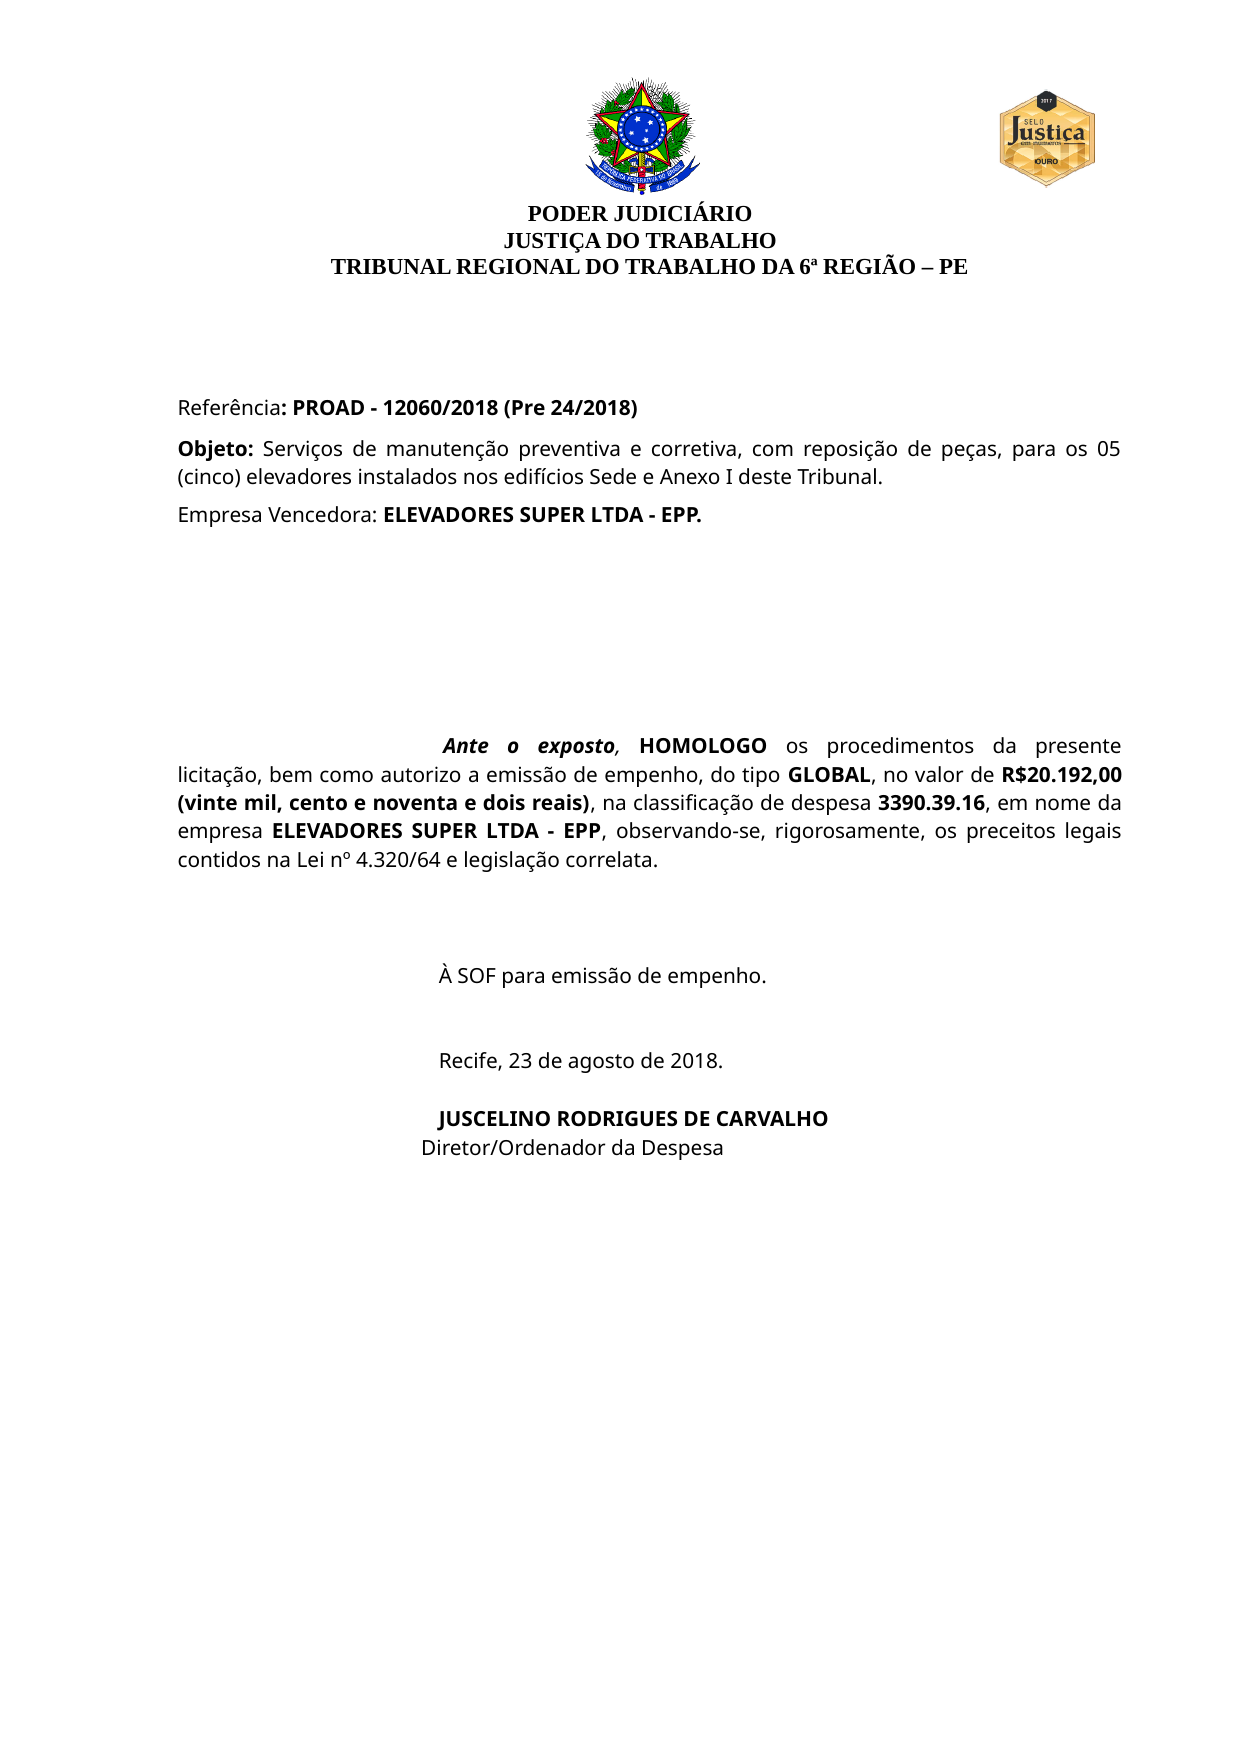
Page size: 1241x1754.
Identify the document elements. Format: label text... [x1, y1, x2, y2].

text À SOF para emissão de empenho. [177, 961, 1122, 990]
text Recife, 23 de agosto de 2018. [177, 1047, 1122, 1075]
text JUSCELINO RODRIGUES DE CARVALHO [177, 1104, 1122, 1133]
text Referência: PROAD - 12060/2018 (Pre 24/2018) [177, 393, 1122, 422]
text Objeto: Serviços de manutenção preventiva e corretiva, com reposição de peças, para os 05 (cinco) elevadores instalados nos edifícios Sede e Anexo I deste Tribunal. [177, 434, 1122, 491]
picture [579, 75, 703, 197]
text Ante o exposto, HOMOLOGO os procedimentos da presente licitação, bem como autorizo a emissão de empenho, do tipo GLOBAL, no valor de R$20.192,00 (vinte mil, cento e noventa e dois reais), na classificação de despesa 3390.39.16, em nome da empresa ELEVADORES SUPER LTDA - EPP, observando-se, rigorosamente, os preceitos legais contidos na Lei nº 4.320/64 e legislação correlata. [177, 731, 1122, 873]
text Diretor/Ordenador da Despesa [177, 1133, 1122, 1161]
text Empresa Vencedora: ELEVADORES SUPER LTDA - EPP. [177, 500, 1122, 529]
